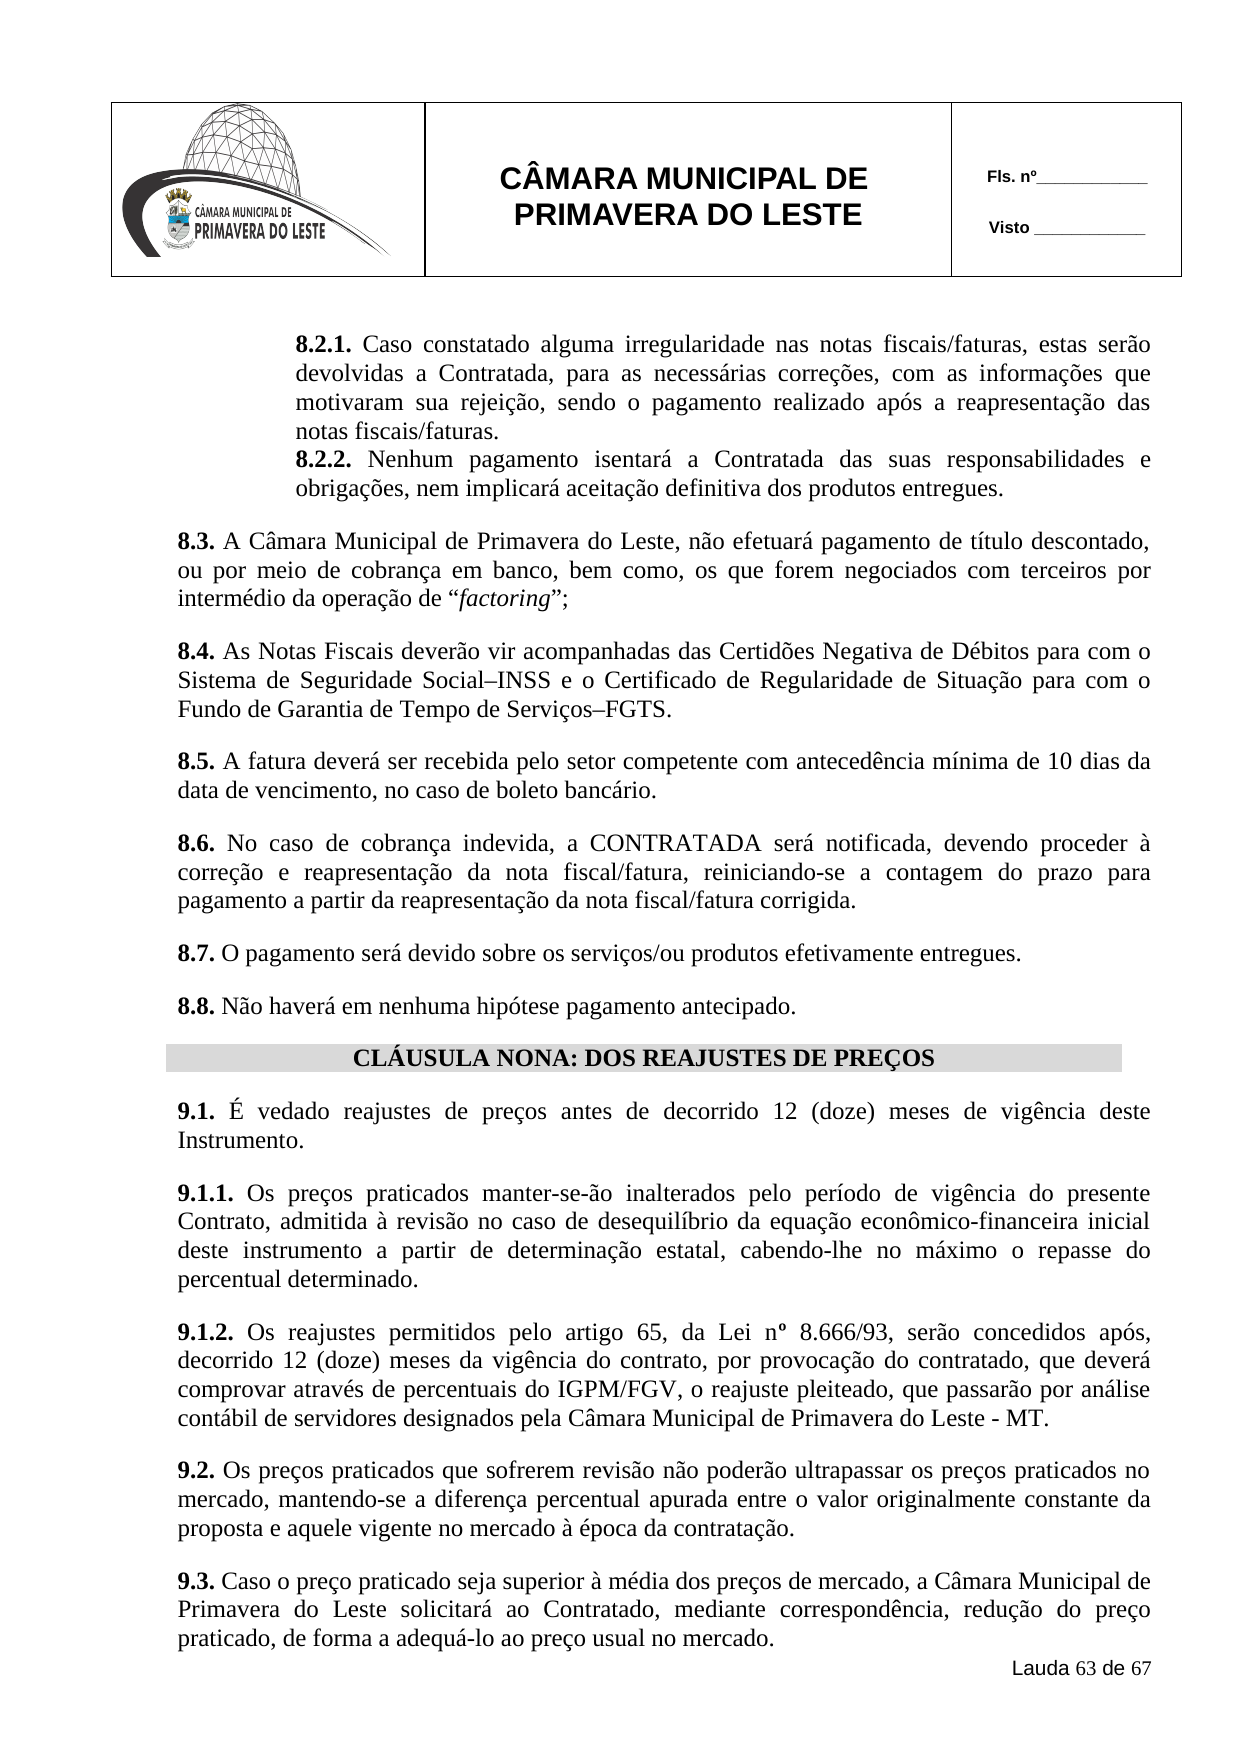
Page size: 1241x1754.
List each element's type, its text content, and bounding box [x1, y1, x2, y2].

text 8.5. A fatura deverá ser recebida pelo setor competente com antecedência mínima de 10 dias da data de vencimento, no caso de boleto bancário. [177, 746, 1152, 804]
text 8.2.1. Caso constatado alguma irregularidade nas notas fiscais/faturas, estas serão devolvidas a Contratada, para as necessárias correções, com as informações que motivaram sua rejeição, sendo o pagamento realizado após a reapresentação das notas fiscais/faturas. [295, 329, 1152, 444]
text 8.3. A Câmara Municipal de Primavera do Leste, não efetuará pagamento de título descontado, ou por meio de cobrança em banco, bem como, os que forem negociados com terceiros por intermédio da operação de “factoring”; [177, 526, 1152, 612]
text 8.8. Não haverá em nenhuma hipótese pagamento antecipado. [177, 991, 1152, 1019]
text 9.3. Caso o preço praticado seja superior à média dos preços de mercado, a Câmara Municipal de Primavera do Leste solicitará ao Contratado, mediante correspondência, redução do preço praticado, de forma a adequá-lo ao preço usual no mercado. [177, 1566, 1152, 1652]
text 9.1. É vedado reajustes de preços antes de decorrido 12 (doze) meses de vigência deste Instrumento. [177, 1096, 1152, 1154]
table_header CLÁUSULA NONA: DOS REAJUSTES DE PREÇOS [166, 1044, 1122, 1072]
text 8.7. O pagamento será devido sobre os serviços/ou produtos efetivamente entregues. [177, 938, 1152, 967]
text 8.6. No caso de cobrança indevida, a CONTRATADA será notificada, devendo proceder à correção e reapresentação da nota fiscal/fatura, reiniciando-se a contagem do prazo para pagamento a partir da reapresentação da nota fiscal/fatura corrigida. [177, 828, 1152, 914]
picture [122, 103, 392, 257]
text 9.2. Os preços praticados que sofrerem revisão não poderão ultrapassar os preços praticados no mercado, mantendo-se a diferença percentual apurada entre o valor originalmente constante da proposta e aquele vigente no mercado à época da contratação. [177, 1456, 1152, 1542]
text 8.2.2. Nenhum pagamento isentará a Contratada das suas responsabilidades e obrigações, nem implicará aceitação definitiva dos produtos entregues. [295, 444, 1152, 502]
text 9.1.2. Os reajustes permitidos pelo artigo 65, da Lei nº 8.666/93, serão concedidos após, decorrido 12 (doze) meses da vigência do contrato, por provocação do contratado, que deverá comprovar através de percentuais do IGPM/FGV, o reajuste pleiteado, que passarão por análise contábil de servidores designados pela Câmara Municipal de Primavera do Leste - MT. [177, 1317, 1152, 1432]
text 9.1.1. Os preços praticados manter-se-ão inalterados pelo período de vigência do presente Contrato, admitida à revisão no caso de desequilíbrio da equação econômico-financeira inicial deste instrumento a partir de determinação estatal, cabendo-lhe no máximo o repasse do percentual determinado. [177, 1178, 1152, 1293]
text 8.4. As Notas Fiscais deverão vir acompanhadas das Certidões Negativa de Débitos para com o Sistema de Seguridade Social–INSS e o Certificado de Regularidade de Situação para com o Fundo de Garantia de Tempo de Serviços–FGTS. [177, 636, 1152, 722]
